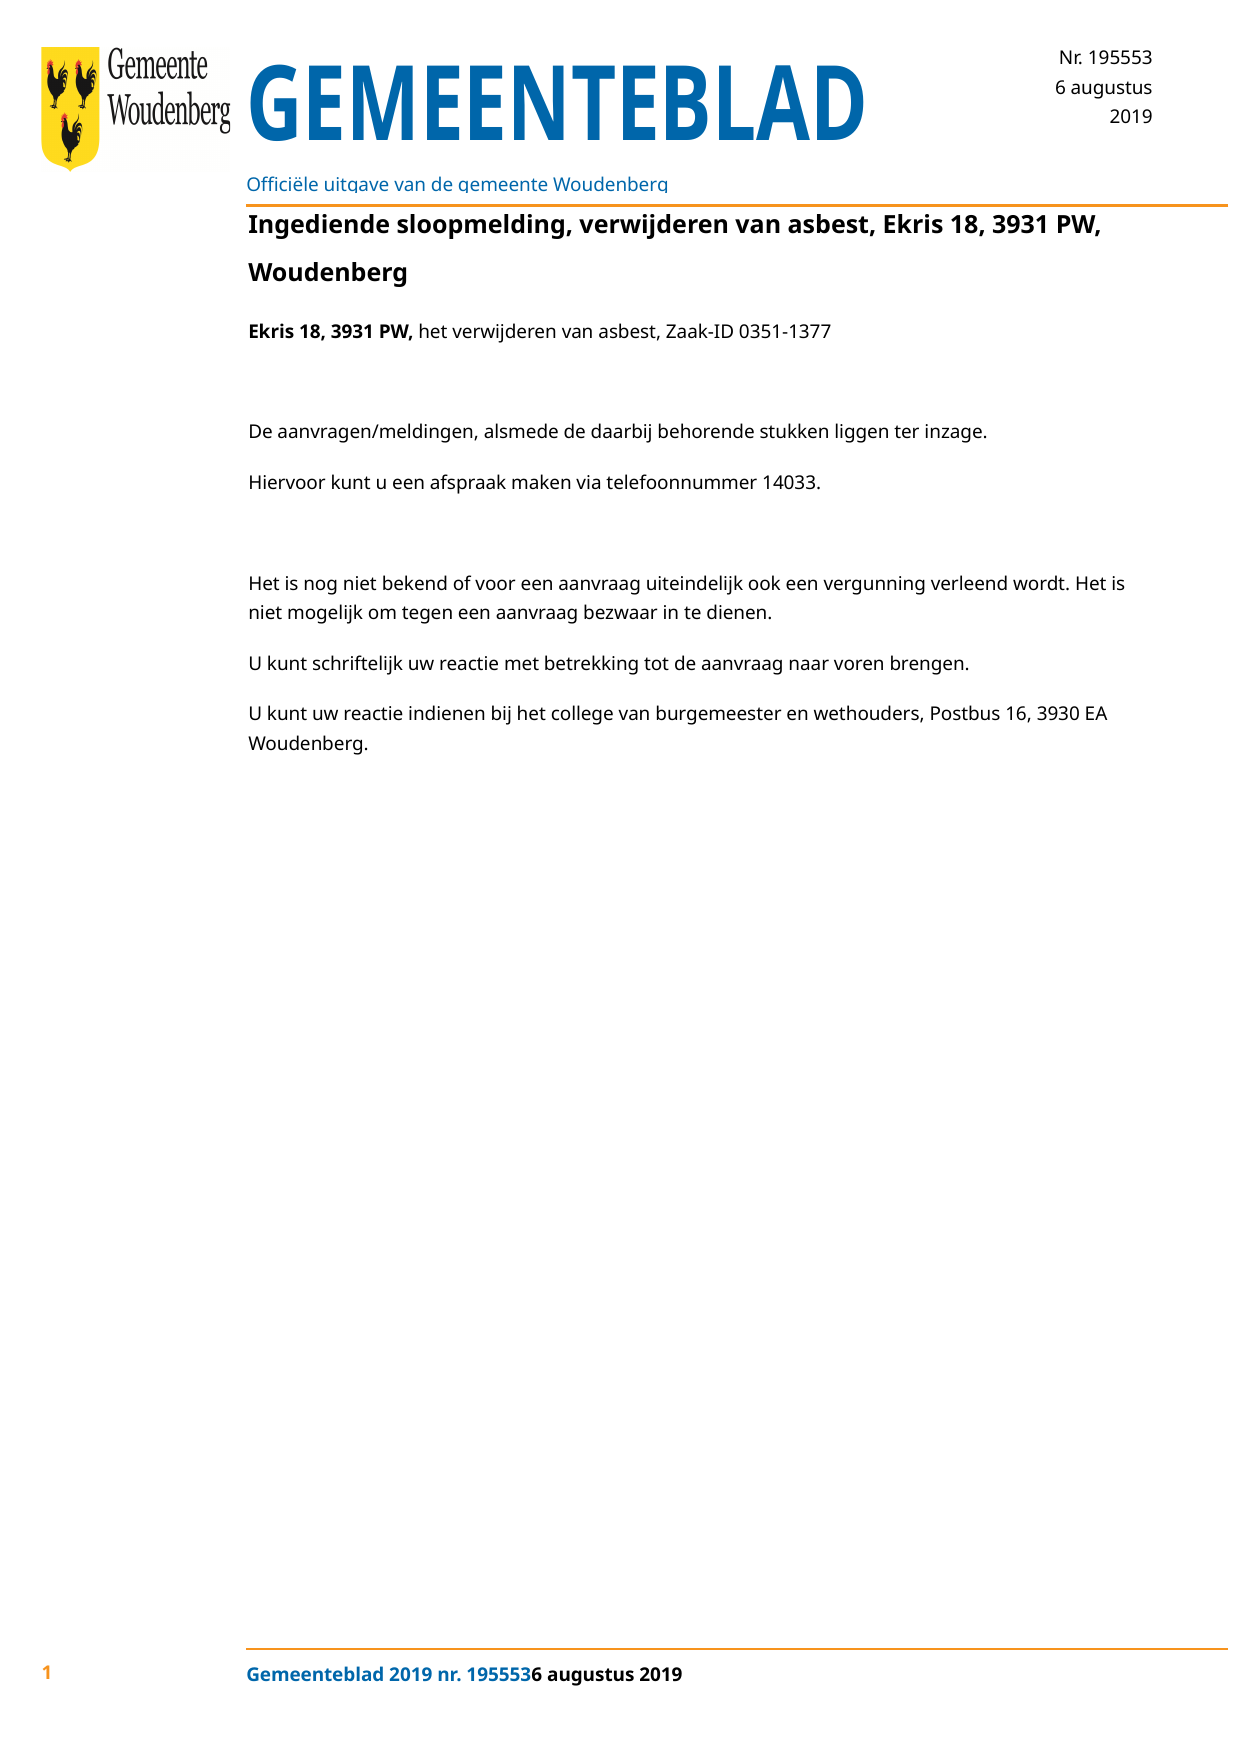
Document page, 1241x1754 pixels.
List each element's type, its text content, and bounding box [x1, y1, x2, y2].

text Ekris 18, 3931 PW, het verwijderen van asbest, Zaak-ID 0351-1377 [248, 318, 1152, 344]
picture [41, 47, 231, 172]
text De aanvragen/meldingen, alsmede de daarbij behorende stukken liggen ter inzage. [248, 419, 1152, 444]
text U kunt uw reactie indienen bij het college van burgemeester en wethouders, Postbus 16, 3930 EA Woudenberg. [248, 700, 1152, 756]
text Het is nog niet bekend of voor een aanvraag uiteindelijk ook een vergunning verleend wordt. Het is niet mogelijk om tegen een aanvraag bezwaar in te dienen. [248, 570, 1152, 625]
text Ingediende sloopmelding, verwijderen van asbest, Ekris 18, 3931 PW, Woudenberg [248, 207, 1152, 288]
text Hiervoor kunt u een afspraak maken via telefoonnummer 14033. [248, 469, 1152, 495]
text U kunt schriftelijk uw reactie met betrekking tot de aanvraag naar voren brengen. [248, 650, 1152, 676]
